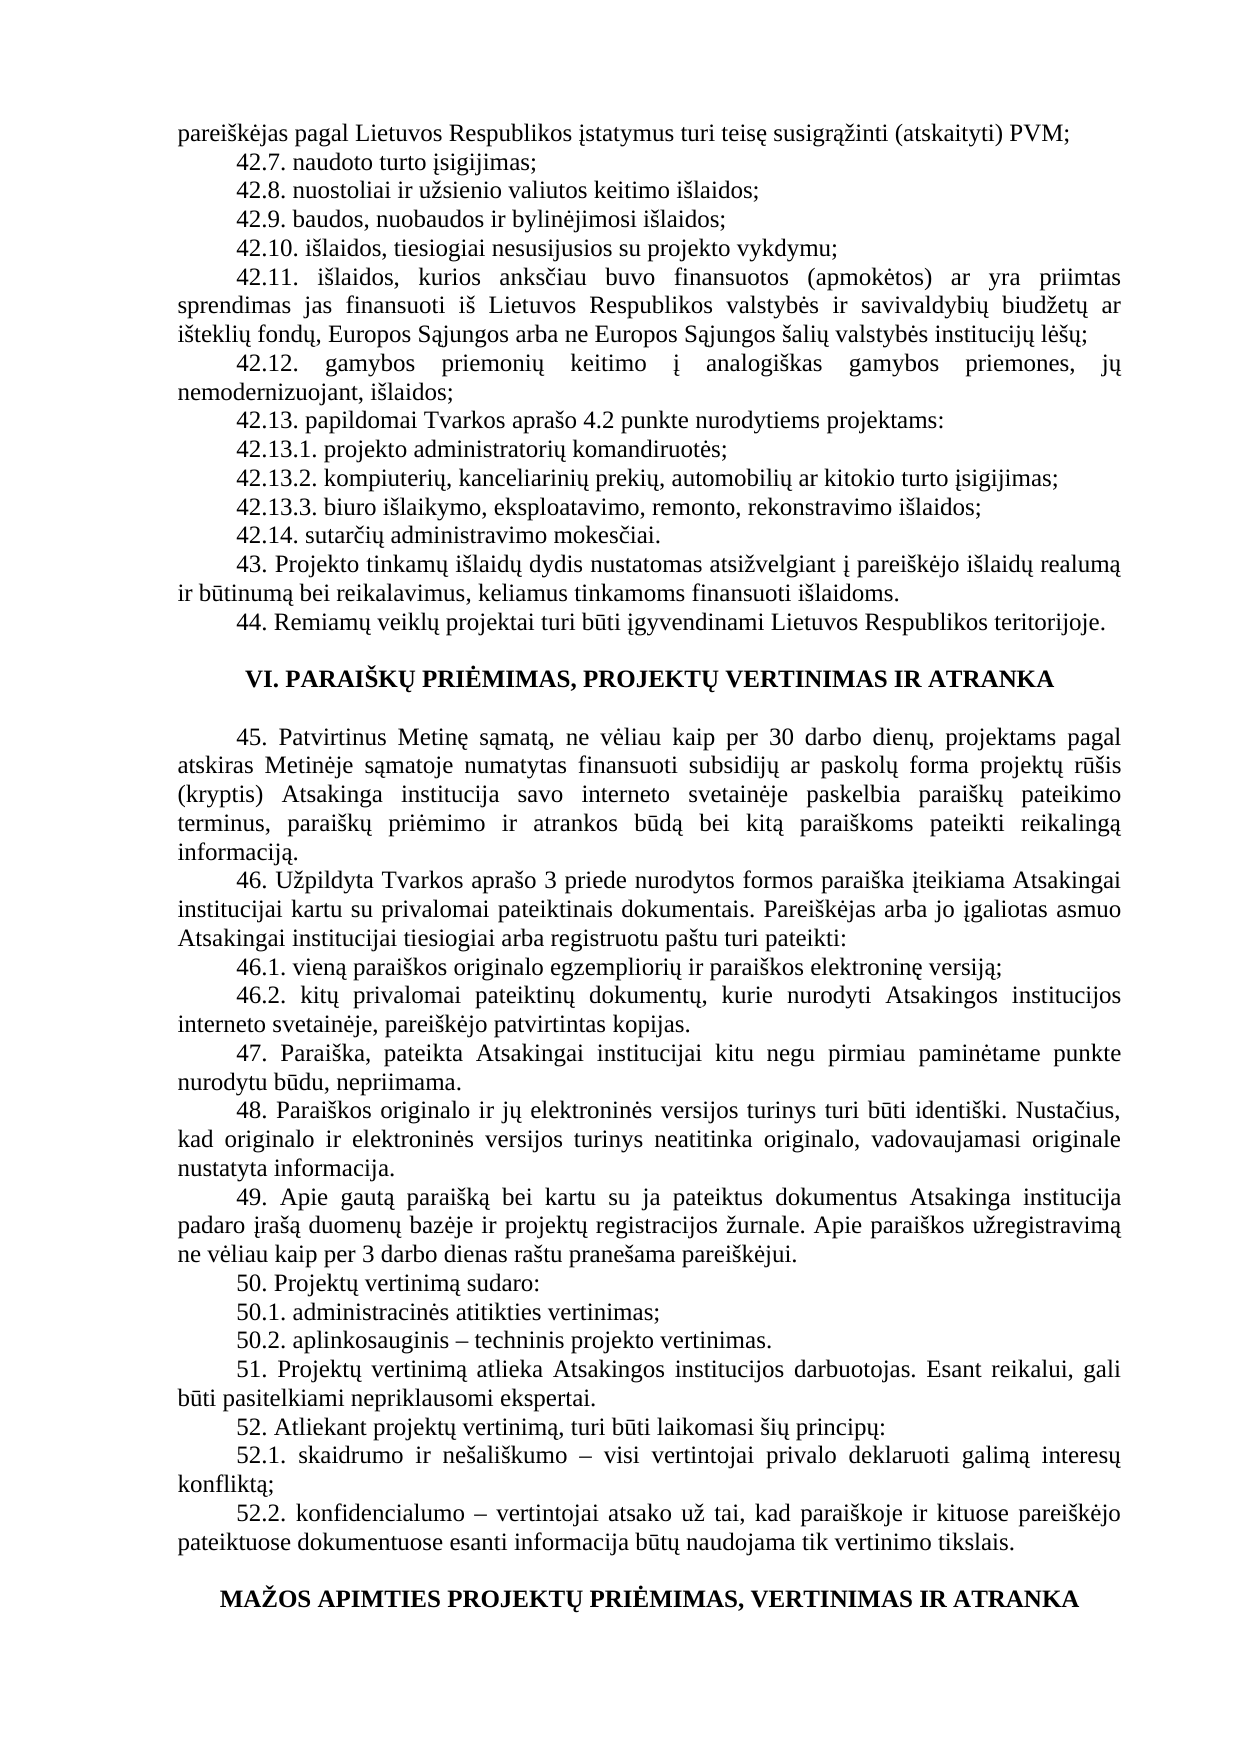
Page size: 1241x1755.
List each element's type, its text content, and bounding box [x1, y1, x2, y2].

text 46.1. vieną paraiškos originalo egzempliorių ir paraiškos elektroninę versiją; [177, 952, 1122, 981]
text 45. Patvirtinus Metinę sąmatą, ne vėliau kaip per 30 darbo dienų, projektams pagal atskiras Metinėje sąmatoje numatytas finansuoti subsidijų ar paskolų forma projektų rūšis (kryptis) Atsakinga institucija savo interneto svetainėje paskelbia paraiškų pateikimo terminus, paraiškų priėmimo ir atrankos būdą bei kitą paraiškoms pateikti reikalingą informaciją. [177, 722, 1122, 866]
text 42.11. išlaidos, kurios anksčiau buvo finansuotos (apmokėtos) ar yra priimtas sprendimas jas finansuoti iš Lietuvos Respublikos valstybės ir savivaldybių biudžetų ar išteklių fondų, Europos Sąjungos arba ne Europos Sąjungos šalių valstybės institucijų lėšų; [177, 262, 1122, 348]
text 42.13. papildomai Tvarkos aprašo 4.2 punkte nurodytiems projektams: [177, 406, 1122, 434]
text 50.1. administracinės atitikties vertinimas; [177, 1297, 1122, 1326]
text 52.2. konfidencialumo – vertintojai atsako už tai, kad paraiškoje ir kituose pareiškėjo pateiktuose dokumentuose esanti informacija būtų naudojama tik vertinimo tikslais. [177, 1498, 1122, 1556]
text 42.8. nuostoliai ir užsienio valiutos keitimo išlaidos; [177, 176, 1122, 204]
text 42.7. naudoto turto įsigijimas; [177, 147, 1122, 176]
text VI. PARAIŠKŲ PRIĖMIMAS, PROJEKTŲ VERTINIMAS IR ATRANKA [177, 664, 1122, 693]
text 50.2. aplinkosauginis – techninis projekto vertinimas. [177, 1326, 1122, 1354]
text 46. Užpildyta Tvarkos aprašo 3 priede nurodytos formos paraiška įteikiama Atsakingai institucijai kartu su privalomai pateiktinais dokumentais. Pareiškėjas arba jo įgaliotas asmuo Atsakingai institucijai tiesiogiai arba registruotu paštu turi pateikti: [177, 866, 1122, 952]
text 52. Atliekant projektų vertinimą, turi būti laikomasi šių principų: [177, 1412, 1122, 1441]
text 42.10. išlaidos, tiesiogiai nesusijusios su projekto vykdymu; [177, 233, 1122, 262]
text 44. Remiamų veiklų projektai turi būti įgyvendinami Lietuvos Respublikos teritorijoje. [177, 607, 1122, 636]
text 50. Projektų vertinimą sudaro: [177, 1268, 1122, 1297]
text 42.12. gamybos priemonių keitimo į analogiškas gamybos priemones, jų nemodernizuojant, išlaidos; [177, 348, 1122, 406]
text MAŽOS APIMTIES PROJEKTŲ PRIĖMIMAS, VERTINIMAS IR ATRANKA [177, 1584, 1122, 1613]
text 42.13.1. projekto administratorių komandiruotės; [177, 434, 1122, 463]
text 42.14. sutarčių administravimo mokesčiai. [177, 521, 1122, 549]
text 42.9. baudos, nuobaudos ir bylinėjimosi išlaidos; [177, 204, 1122, 233]
text 42.13.3. biuro išlaikymo, eksploatavimo, remonto, rekonstravimo išlaidos; [177, 492, 1122, 521]
text 43. Projekto tinkamų išlaidų dydis nustatomas atsižvelgiant į pareiškėjo išlaidų realumą ir būtinumą bei reikalavimus, keliamus tinkamoms finansuoti išlaidoms. [177, 549, 1122, 607]
text 52.1. skaidrumo ir nešališkumo – visi vertintojai privalo deklaruoti galimą interesų konfliktą; [177, 1441, 1122, 1498]
text 51. Projektų vertinimą atlieka Atsakingos institucijos darbuotojas. Esant reikalui, gali būti pasitelkiami nepriklausomi ekspertai. [177, 1354, 1122, 1412]
text 42.13.2. kompiuterių, kanceliarinių prekių, automobilių ar kitokio turto įsigijimas; [177, 463, 1122, 492]
text 47. Paraiška, pateikta Atsakingai institucijai kitu negu pirmiau paminėtame punkte nurodytu būdu, nepriimama. [177, 1038, 1122, 1096]
text 49. Apie gautą paraišką bei kartu su ja pateiktus dokumentus Atsakinga institucija padaro įrašą duomenų bazėje ir projektų registracijos žurnale. Apie paraiškos užregistravimą ne vėliau kaip per 3 darbo dienas raštu pranešama pareiškėjui. [177, 1182, 1122, 1268]
text 46.2. kitų privalomai pateiktinų dokumentų, kurie nurodyti Atsakingos institucijos interneto svetainėje, pareiškėjo patvirtintas kopijas. [177, 981, 1122, 1038]
text 48. Paraiškos originalo ir jų elektroninės versijos turinys turi būti identiški. Nustačius, kad originalo ir elektroninės versijos turinys neatitinka originalo, vadovaujamasi originale nustatyta informacija. [177, 1096, 1122, 1182]
text pareiškėjas pagal Lietuvos Respublikos įstatymus turi teisę susigrąžinti (atskaityti) PVM; [177, 118, 1122, 147]
